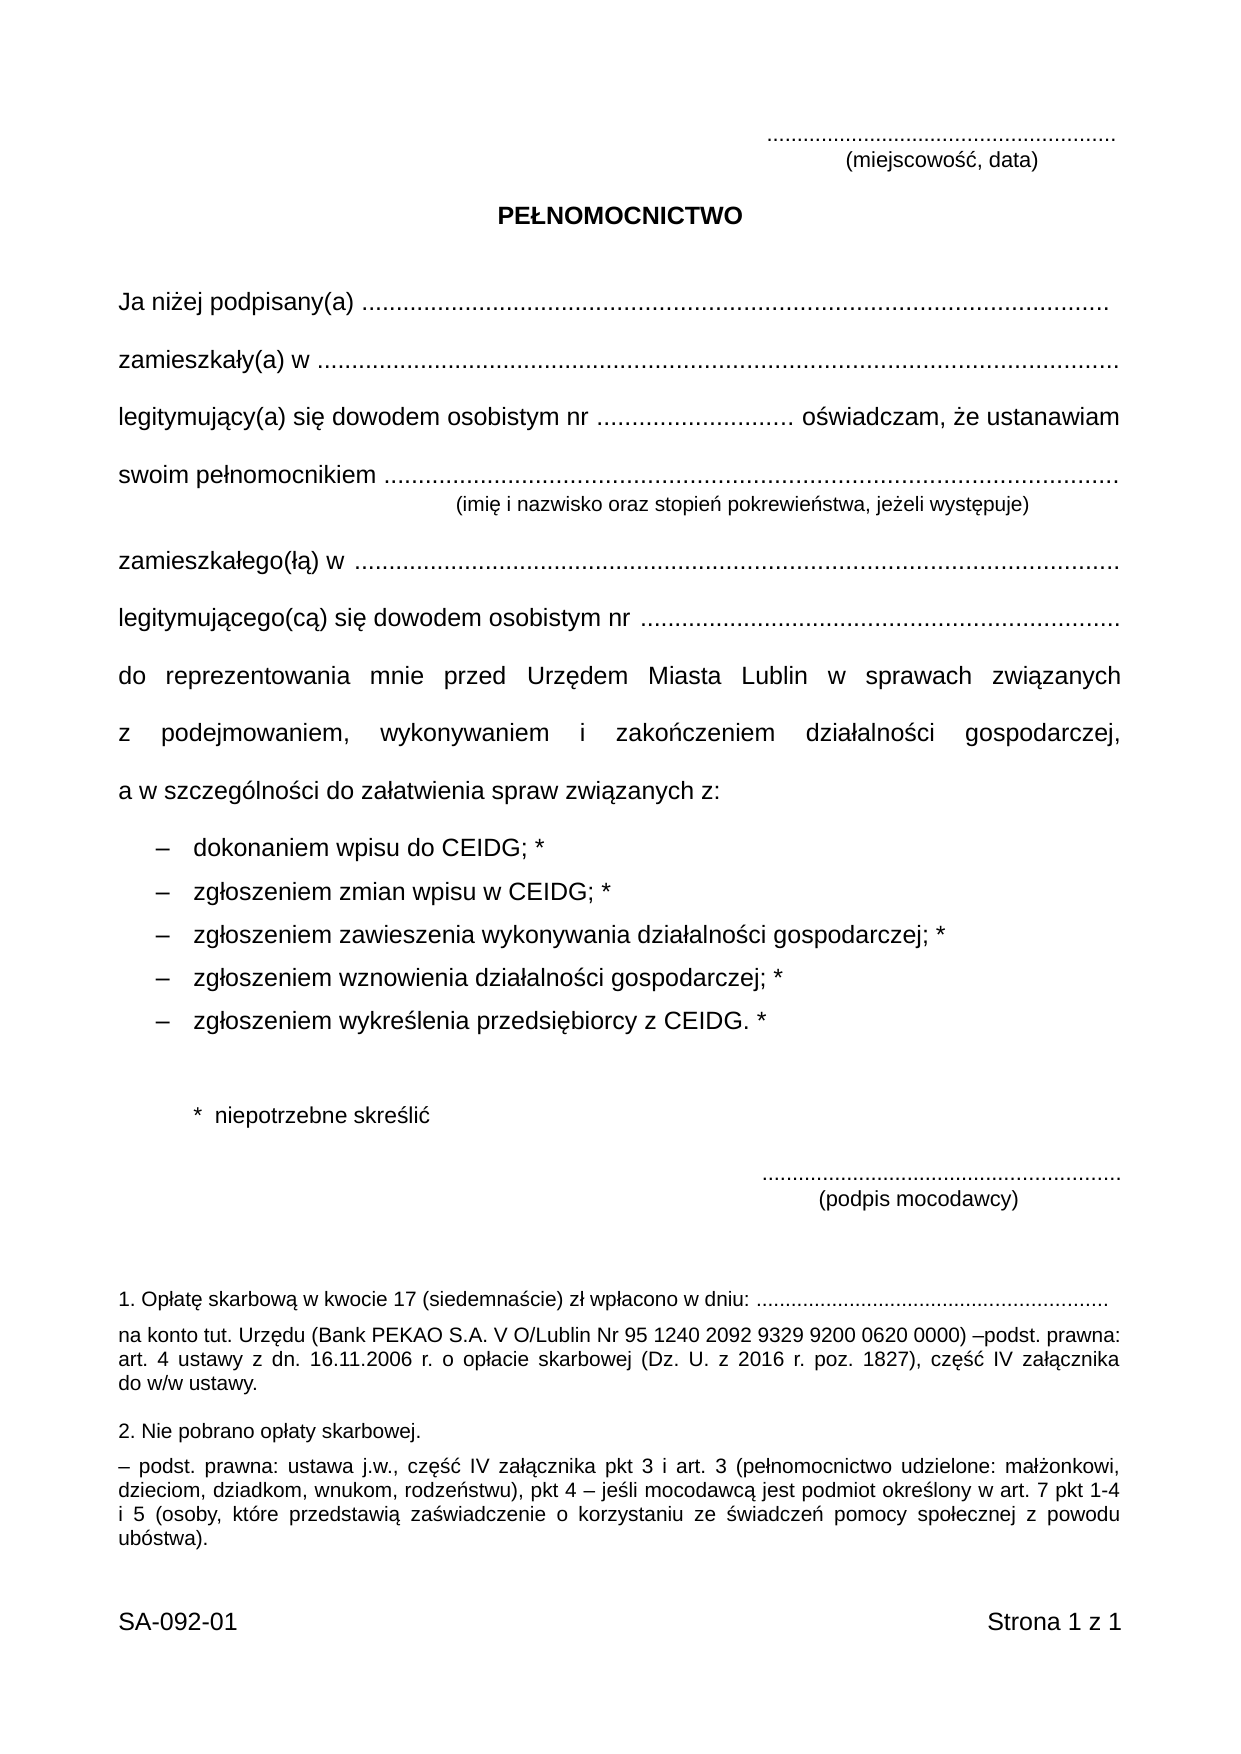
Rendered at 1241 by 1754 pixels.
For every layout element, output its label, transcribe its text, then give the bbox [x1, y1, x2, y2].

text legitymującego(cą) się dowodem osobistym nr [118, 603, 1122, 632]
text Ja niżej podpisany(a) [118, 287, 1122, 316]
text 2. Nie pobrano opłaty skarbowej. [118, 1418, 1122, 1442]
text 1. Opłatę skarbową w kwocie 17 (siedemnaście) zł wpłacono w dniu: [118, 1287, 1122, 1311]
list zgłoszeniem wznowienia działalności gospodarczej; * [156, 963, 1122, 992]
list dokonaniem wpisu do CEIDG; * [156, 833, 1122, 862]
text zamieszkały(a) w [118, 344, 1122, 373]
text zamieszkałego(łą) w [118, 546, 1122, 574]
text swoim pełnomocnikiem [118, 459, 1122, 488]
list zgłoszeniem zawieszenia wykonywania działalności gospodarczej; * [156, 920, 1122, 949]
text (miejscowość, data) [118, 147, 1122, 172]
text PEŁNOMOCNICTWO [118, 201, 1122, 229]
text do reprezentowania mnie przed Urzędem Miasta Lublin w sprawach związanych z podejmowaniem, wykonywaniem i zakończeniem działalności gospodarczej, a w szczególności do załatwienia spraw związanych z: [118, 661, 1122, 804]
text na konto tut. Urzędu (Bank PEKAO S.A. V O/Lublin Nr 95 1240 2092 9329 9200 0620 0000) –podst. prawna: art. 4 ustawy z dn. 16.11.2006 r. o opłacie skarbowej (Dz. U. z 2016 r. poz. 1827), część IV załącznika do w/w ustawy. [118, 1323, 1122, 1394]
list zgłoszeniem wykreślenia przedsiębiorcy z CEIDG. * [156, 1006, 1122, 1035]
text (imię i nazwisko oraz stopień pokrewieństwa, jeżeli występuje) [118, 488, 1122, 517]
list zgłoszeniem zmian wpisu w CEIDG; * [156, 877, 1122, 905]
text legitymujący(a) się dowodem osobistym nr oświadczam, że ustanawiam [118, 402, 1122, 431]
text (podpis mocodawcy) [118, 1186, 1122, 1211]
list * niepotrzebne skreślić [156, 1102, 1122, 1128]
text – podst. prawna: ustawa j.w., część IV załącznika pkt 3 i art. 3 (pełnomocnictwo udzielone: małżonkowi, dzieciom, dziadkom, wnukom, rodzeństwu), pkt 4 – jeśli mocodawcą jest podmiot określony w art. 7 pkt 1-4 i 5 (osoby, które przedstawią zaświadczenie o korzystaniu ze świadczeń pomocy społecznej z powodu ubóstwa). [118, 1454, 1122, 1550]
